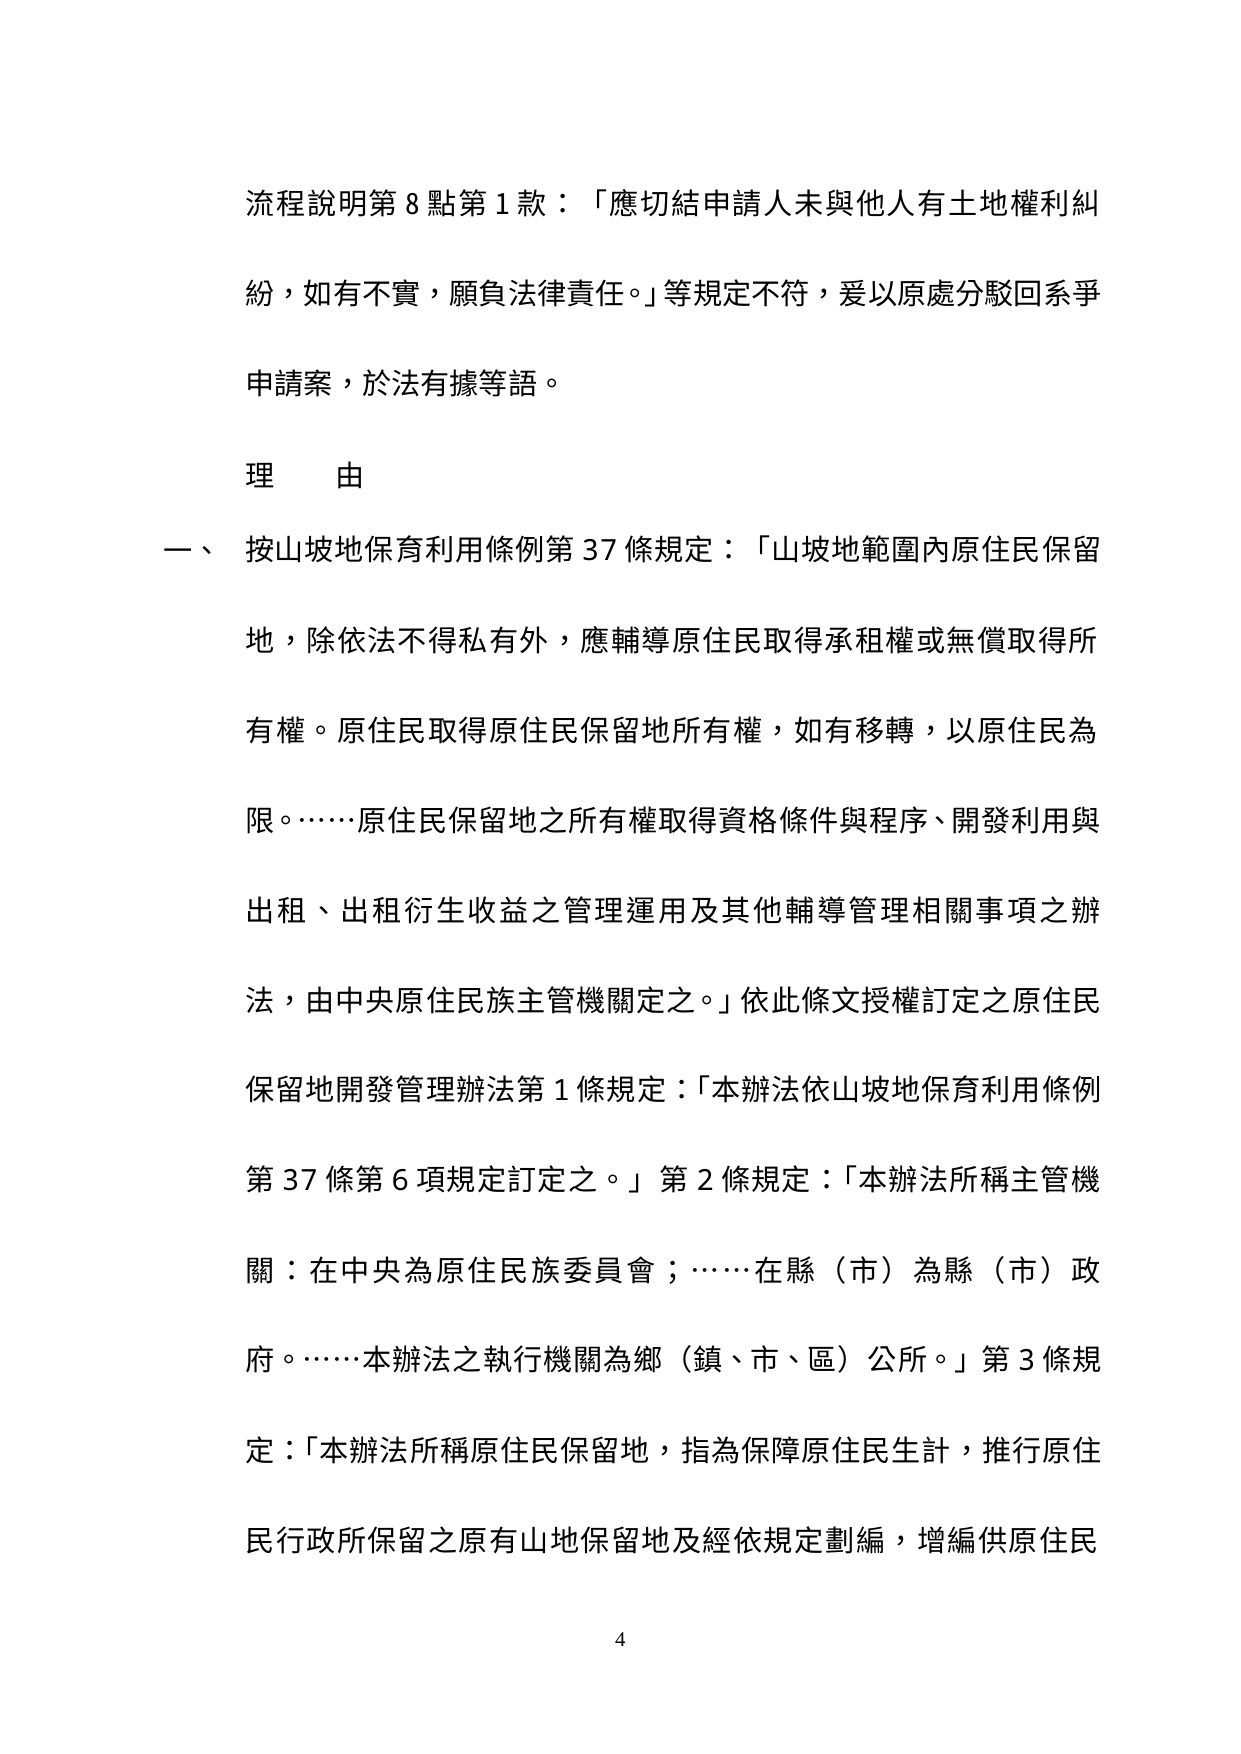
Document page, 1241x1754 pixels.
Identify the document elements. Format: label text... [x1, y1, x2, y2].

table_cell 按山坡地保育利用條例第37條規定：「山坡地範圍內原住民保留地，除依法不得私有外，應輔導原住民取得承租權或無償取得所有權。原住民取得原住民保留地所有權，如有移轉，以原住民為限。……原住民保留地之所有權取得資格條件與程序、開發利用與出租、出租衍生收益之管理運用及其他輔導管理相關事項之辦法，由中央原住民族主管機關定之。」依此條文授權訂定之原住民保留地開發管理辦法第1條規定：「本辦法依山坡地保育利用條例第37條第6項規定訂定之。」第2條規定：「本辦法所稱主管機關：在中央為原住民族委員會；……在縣（市）為縣（市）政府。……本辦法之執行機關為鄉（鎮、市、區）公所。」第3條規定：「本辦法所稱原住民保留地，指為保障原住民生計，推行原住民行政所保留之原有山地保留地及經依規定劃編，增編供原住民 [234, 511, 1112, 1576]
table_cell 一、 [150, 511, 234, 1576]
table_cell 理由 [234, 436, 376, 511]
table_cell [376, 436, 1112, 511]
table_cell [150, 165, 234, 436]
table_cell [150, 436, 234, 511]
table_cell 流程說明第8點第1款：「應切結申請人未與他人有土地權利糾紛，如有不實，願負法律責任。」等規定不符，爰以原處分駁回系爭申請案，於法有據等語。 [234, 165, 1112, 436]
